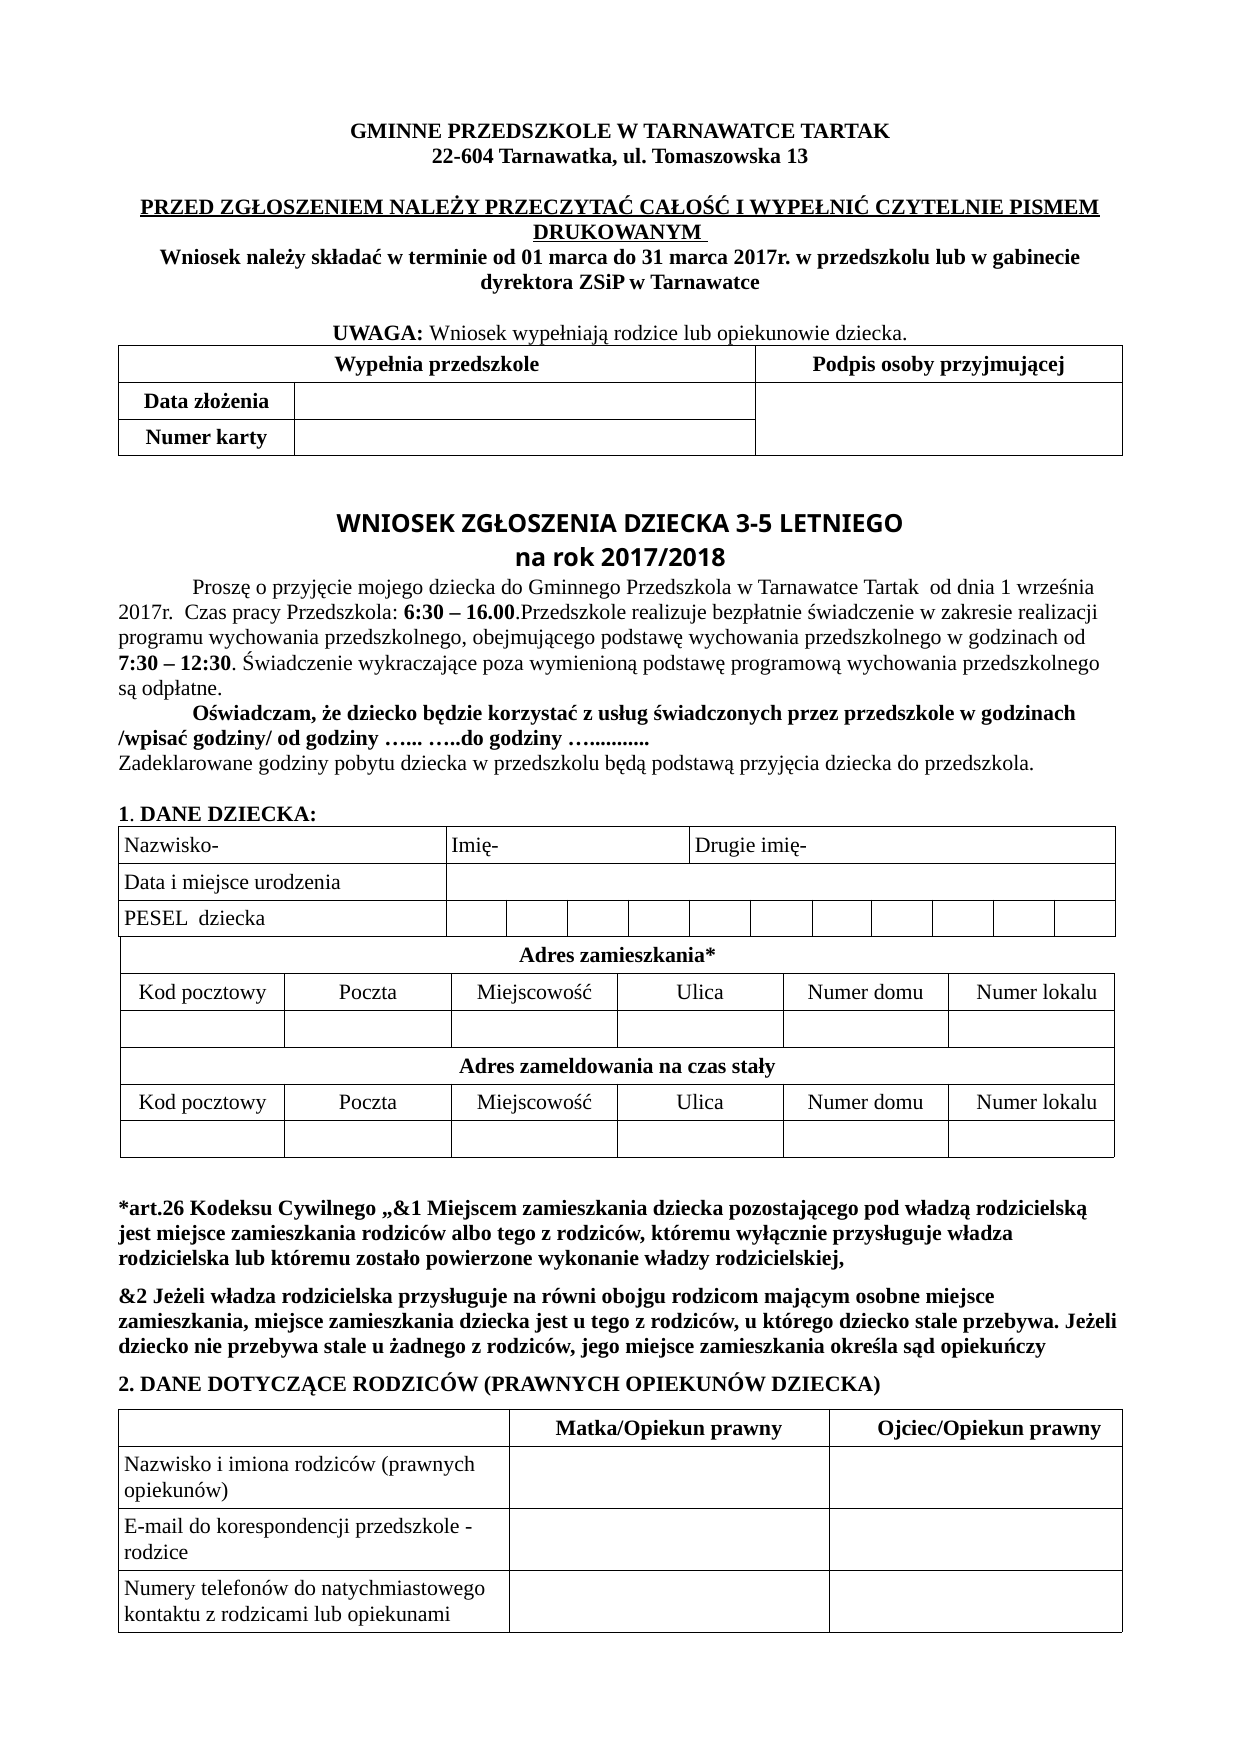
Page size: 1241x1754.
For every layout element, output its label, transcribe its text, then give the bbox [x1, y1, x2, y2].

table_header [119, 1410, 509, 1446]
text GMINNE PRZEDSZKOLE W TARNAWATCE TARTAK [118, 118, 1122, 143]
table_cell [447, 901, 506, 936]
table_cell [285, 1121, 451, 1157]
table_cell [933, 901, 993, 936]
table_cell [618, 1121, 783, 1157]
table_cell [618, 1011, 783, 1047]
table_cell [872, 901, 932, 936]
table_cell [1055, 901, 1115, 936]
text PRZED ZGŁOSZENIEM NALEŻY PRZECZYTAĆ CAŁOŚĆ I WYPEŁNIĆ CZYTELNIE PISMEM DRUKOWANYM [118, 194, 1122, 244]
table_header Imię- [447, 827, 689, 863]
table_cell [690, 901, 750, 936]
table_cell [295, 383, 755, 418]
table_cell [568, 901, 628, 936]
table_cell Numer lokalu [949, 1085, 1114, 1120]
table_cell [949, 1011, 1114, 1047]
table_cell [510, 1509, 829, 1569]
table_cell [830, 1447, 1122, 1508]
table_cell Miejscowość [452, 1085, 617, 1120]
table_cell [285, 1011, 451, 1047]
table_cell Miejscowość [452, 974, 617, 1010]
table_cell Kod pocztowy [121, 1085, 284, 1120]
table_header Matka/Opiekun prawny [510, 1410, 829, 1446]
table_cell Numery telefonów do natychmiastowego kontaktu z rodzicami lub opiekunami [119, 1571, 509, 1632]
table_cell [295, 420, 755, 455]
table_cell Nazwisko i imiona rodziców (prawnych opiekunów) [119, 1447, 509, 1508]
text Zadeklarowane godziny pobytu dziecka w przedszkolu będą podstawą przyjęcia dziecka do przedszkola. [118, 750, 1122, 776]
table_cell [813, 901, 871, 936]
table_cell [756, 383, 1122, 455]
table_cell Numer domu [784, 1085, 948, 1120]
table_cell Ulica [618, 974, 783, 1010]
table_header Nazwisko- [119, 827, 446, 863]
text *art.26 Kodeksu Cywilnego „&1 Miejscem zamieszkania dziecka pozostającego pod władzą rodzicielską jest miejsce zamieszkania rodziców albo tego z rodziców, któremu wyłącznie przysługuje władza rodzicielska lub któremu zostało powierzone wykonanie władzy rodzicielskiej, [118, 1195, 1122, 1271]
table_header Wypełnia przedszkole [119, 346, 755, 382]
table_cell E-mail do korespondencji przedszkole -rodzice [119, 1509, 509, 1569]
table_cell Data złożenia [119, 383, 294, 418]
table_cell Adres zameldowania na czas stały [121, 1048, 1114, 1083]
text 2. DANE DOTYCZĄCE RODZICÓW (PRAWNYCH OPIEKUNÓW DZIECKA) [118, 1371, 1122, 1396]
text na rok 2017/2018 [118, 540, 1122, 574]
table_cell [994, 901, 1054, 936]
table_cell [121, 1121, 284, 1157]
table_cell Numer domu [784, 974, 948, 1010]
text WNIOSEK ZGŁOSZENIA DZIECKA 3-5 LETNIEGO [118, 506, 1122, 540]
table_header Podpis osoby przyjmującej [756, 346, 1122, 382]
table_cell [784, 1011, 948, 1047]
table_cell PESEL dziecka [119, 901, 446, 936]
table_cell [510, 1571, 829, 1632]
table_cell [510, 1447, 829, 1508]
table_cell Numer karty [119, 420, 294, 455]
table_cell Data i miejsce urodzenia [119, 864, 446, 899]
table_cell [949, 1121, 1114, 1157]
text 22-604 Tarnawatka, ul. Tomaszowska 13 [118, 143, 1122, 168]
table_cell [629, 901, 689, 936]
table_cell [507, 901, 567, 936]
table_cell [452, 1121, 617, 1157]
text Oświadczam, że dziecko będzie korzystać z usług świadczonych przez przedszkole w godzinach /wpisać godziny/ od godziny …... …..do godziny …........... [118, 700, 1122, 750]
table_cell Numer lokalu [949, 974, 1114, 1010]
table_cell [447, 864, 1115, 899]
table_cell [452, 1011, 617, 1047]
table_cell [751, 901, 812, 936]
table_cell [784, 1121, 948, 1157]
table_header Ojciec/Opiekun prawny [830, 1410, 1122, 1446]
table_cell Kod pocztowy [121, 974, 284, 1010]
text Proszę o przyjęcie mojego dziecka do Gminnego Przedszkola w Tarnawatce Tartak od dnia 1 września 2017r. Czas pracy Przedszkola: 6:30 – 16.00.Przedszkole realizuje bezpłatnie świadczenie w zakresie realizacji programu wychowania przedszkolnego, obejmującego podstawę wychowania przedszkolnego w godzinach od 7:30 – 12:30. Świadczenie wykraczające poza wymienioną podstawę programową wychowania przedszkolnego są odpłatne. [118, 574, 1122, 700]
table_cell Poczta [285, 1085, 451, 1120]
table_cell [830, 1509, 1122, 1569]
table_cell [830, 1571, 1122, 1632]
table_cell Ulica [618, 1085, 783, 1120]
text 1. DANE DZIECKA: [118, 801, 1122, 826]
text Wniosek należy składać w terminie od 01 marca do 31 marca 2017r. w przedszkolu lub w gabinecie dyrektora ZSiP w Tarnawatce [118, 244, 1122, 294]
text UWAGA: Wniosek wypełniają rodzice lub opiekunowie dziecka. [118, 320, 1122, 345]
text &2 Jeżeli władza rodzicielska przysługuje na równi obojgu rodzicom mającym osobne miejsce zamieszkania, miejsce zamieszkania dziecka jest u tego z rodziców, u którego dziecko stale przebywa. Jeżeli dziecko nie przebywa stale u żadnego z rodziców, jego miejsce zamieszkania określa sąd opiekuńczy [118, 1283, 1122, 1359]
table_cell Poczta [285, 974, 451, 1010]
table_header Adres zamieszkania* [121, 937, 1114, 973]
table_cell [121, 1011, 284, 1047]
table_header Drugie imię- [690, 827, 1115, 863]
